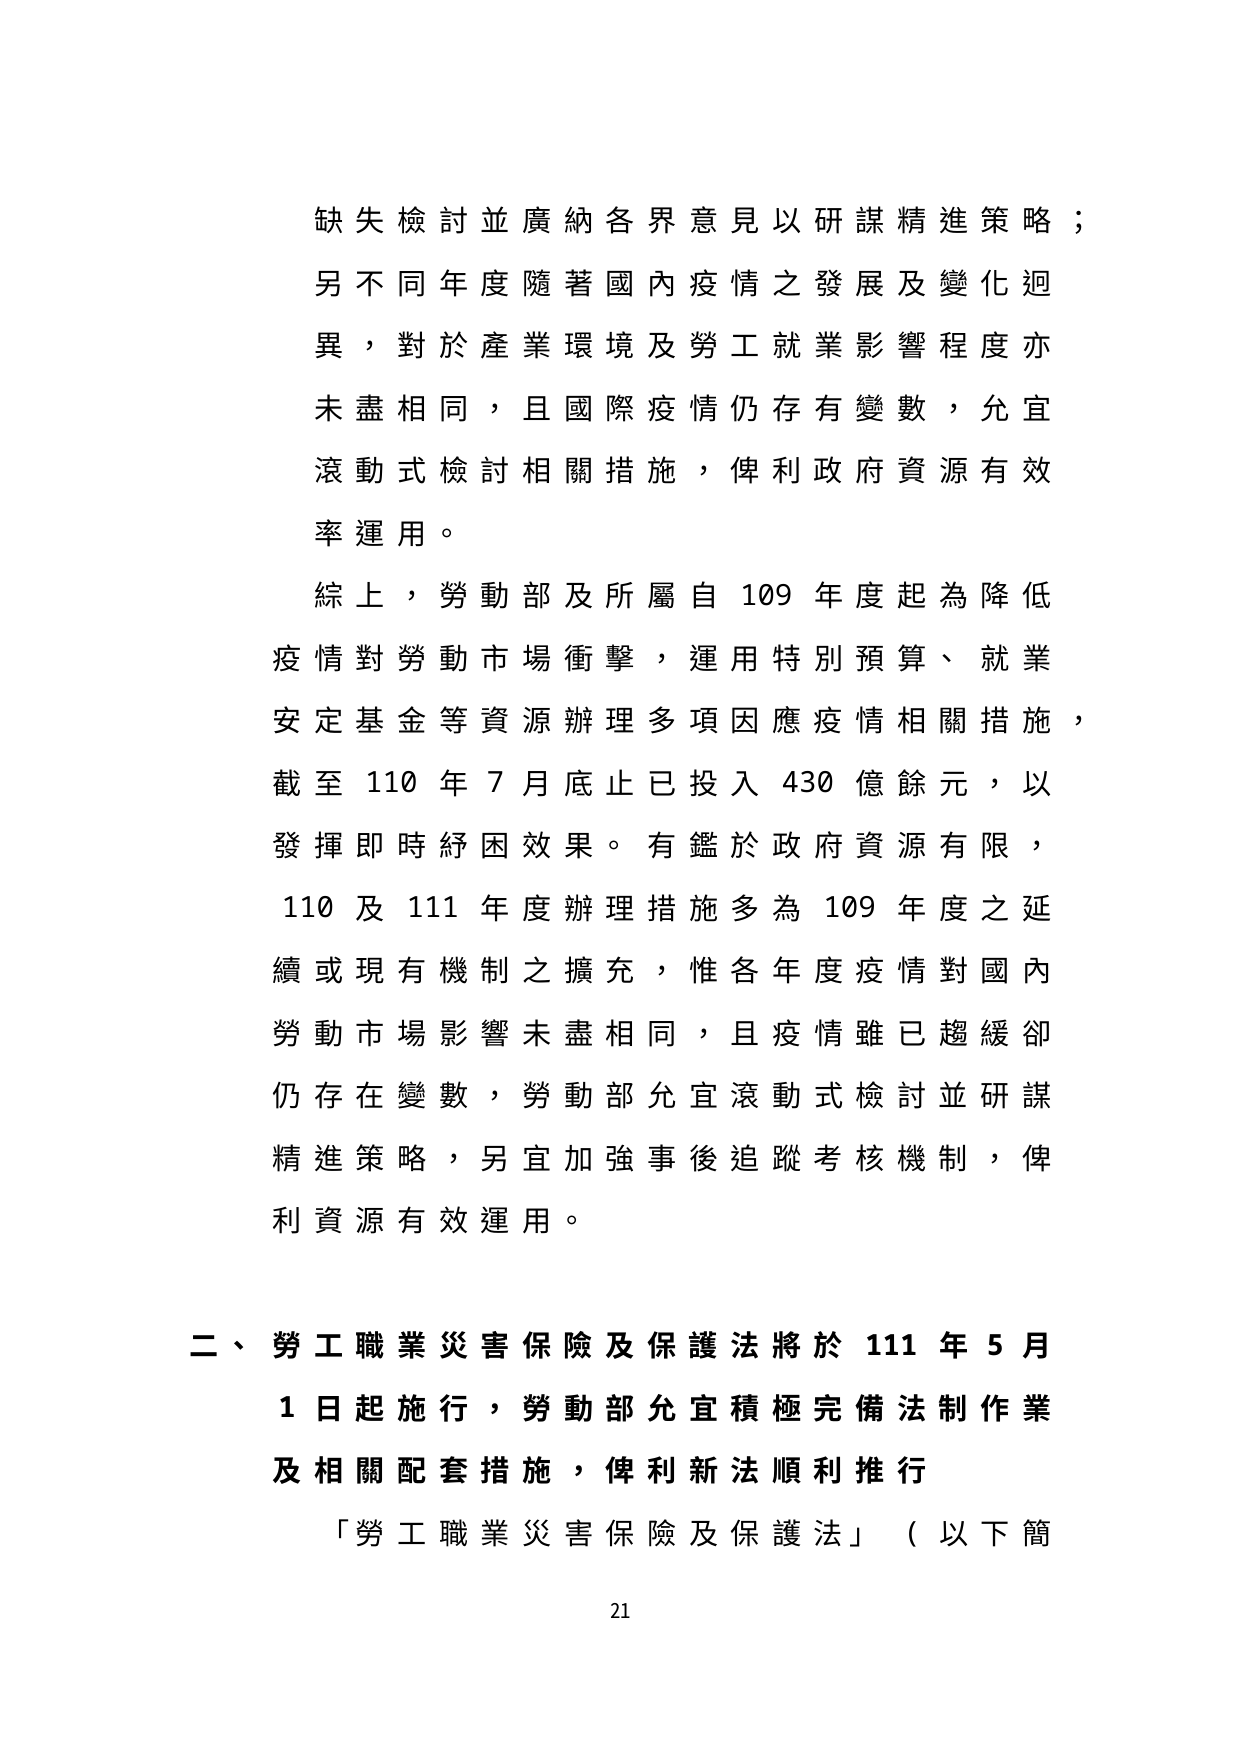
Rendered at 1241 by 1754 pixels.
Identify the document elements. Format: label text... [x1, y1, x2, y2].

text 由於勞動部110及111年度因應疫情相關措施多為109年度之延續，或現有機制之擴充，允宜針對109年度經審計部查核缺失檢討並廣納各界意見以研謀精進策略；另不同年度隨著國內疫情之發展及變化迥異，對於產業環境及勞工就業影響程度亦未盡相同，且國際疫情仍存有變數，允宜滾動式檢討相關措施，俾利政府資源有效率運用。 [271, 177, 1058, 552]
text 二、勞工職業災害保險及保護法將於111年5月1日起施行，勞動部允宜積極完備法制作業及相關配套措施，俾利新法順利推行 [183, 1302, 1058, 1490]
text 綜上，勞動部及所屬自109年度起為降低疫情對勞動市場衝擊，運用特別預算、就業安定基金等資源辦理多項因應疫情相關措施，截至110年7月底止已投入430億餘元，以發揮即時紓困效果。有鑑於政府資源有限，110及111年度辦理措施多為109年度之延續或現有機制之擴充，惟各年度疫情對國內勞動市場影響未盡相同，且疫情雖已趨緩卻仍存在變數，勞動部允宜滾動式檢討並研謀精進策略，另宜加強事後追蹤考核機制，俾利資源有效運用。 [242, 552, 1058, 1240]
text 「勞工職業災害保險及保護法」(以下簡 [242, 1490, 1058, 1552]
